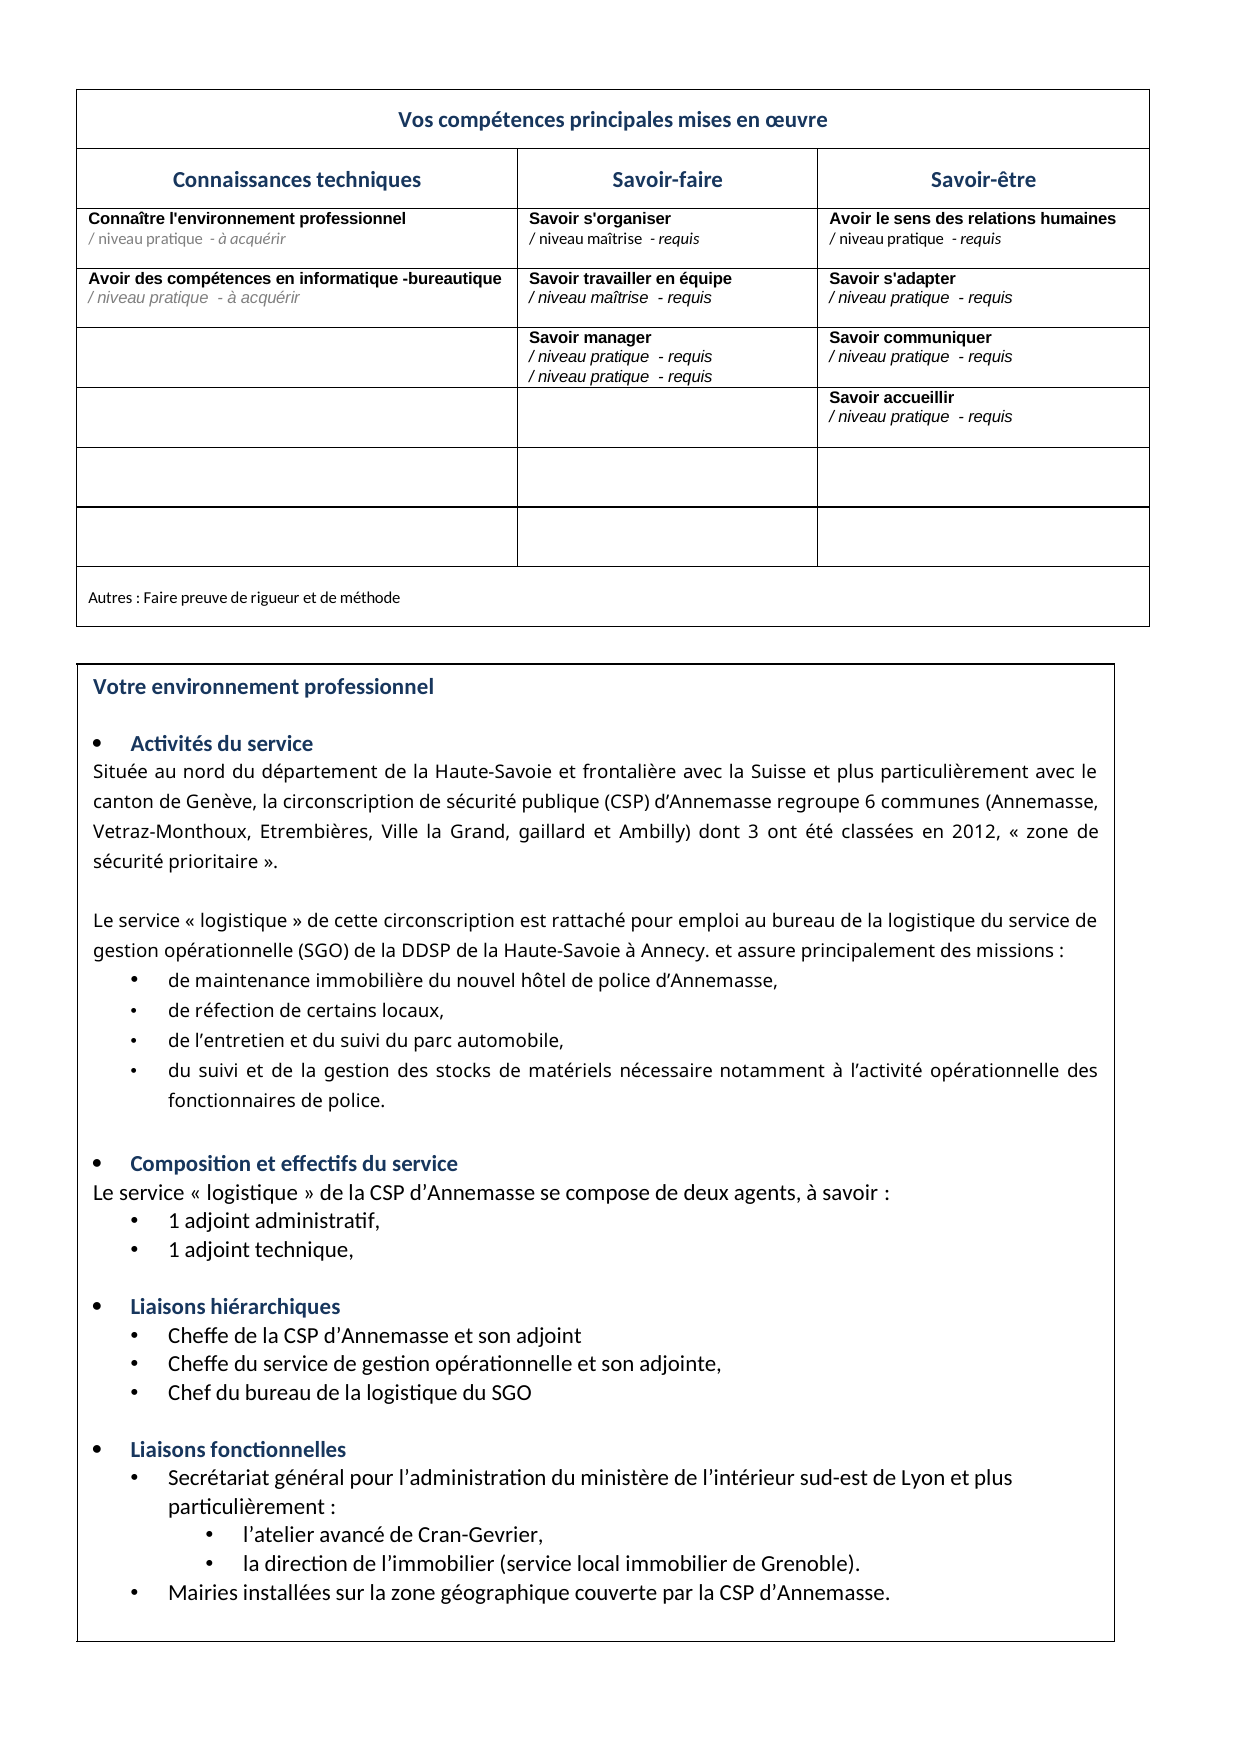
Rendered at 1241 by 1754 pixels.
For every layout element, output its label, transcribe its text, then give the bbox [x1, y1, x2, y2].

table_cell [77, 328, 517, 387]
table_cell [818, 508, 1149, 566]
list l’atelier avancé de Cran-Gevrier, [205, 1520, 1098, 1549]
list de l’entretien et du suivi du parc automobile, [130, 1027, 1098, 1053]
list de réfection de certains locaux, [130, 997, 1098, 1023]
table_cell [518, 508, 817, 566]
table_cell [518, 388, 817, 447]
table_cell [518, 448, 817, 506]
list Activités du service [93, 729, 1098, 758]
table_cell Connaître l'environnement professionnel / niveau pratique - à acquérir [77, 209, 517, 268]
table_cell Avoir le sens des relations humaines / niveau pratique - requis [818, 209, 1149, 268]
list 1 adjoint administratif, [130, 1206, 1098, 1235]
list du suivi et de la gestion des stocks de matériels nécessaire notamment à l’activité opérationnelle des fonctionnaires de police. [130, 1057, 1098, 1113]
list Liaisons fonctionnelles [93, 1435, 1098, 1463]
text Le service « logistique » de la CSP d’Annemasse se compose de deux agents, à savoir : [93, 1178, 1098, 1206]
text Votre environnement professionnel [93, 672, 1098, 701]
list 1 adjoint technique, [130, 1235, 1098, 1263]
list la direction de l’immobilier (service local immobilier de Grenoble). [205, 1549, 1098, 1577]
table_cell [77, 508, 517, 566]
text Située au nord du département de la Haute-Savoie et frontalière avec la Suisse et plus particulièrement avec le canton de Genève, la circonscription de sécurité publique (CSP) d’Annemasse regroupe 6 communes (Annemasse, Vetraz-Monthoux, Etrembières, Ville la Grand, gaillard et Ambilly) dont 3 ont été classées en 2012, « zone de sécurité prioritaire ». [93, 758, 1098, 873]
table_cell Savoir s'adapter / niveau pratique - requis [818, 269, 1149, 327]
list Cheffe du service de gestion opérationnelle et son adjointe, [130, 1349, 1098, 1378]
table_cell Autres : Faire preuve de rigueur et de méthode [77, 567, 1149, 626]
table_cell Savoir communiquer / niveau pratique - requis [818, 328, 1149, 387]
table_cell Savoir-être [818, 149, 1149, 208]
table_cell Savoir manager / niveau pratique - requis / niveau pratique - requis [518, 328, 817, 387]
table_cell Savoir s'organiser / niveau maîtrise - requis [518, 209, 817, 268]
list Liaisons hiérarchiques [93, 1292, 1098, 1321]
list Chef du bureau de la logistique du SGO [130, 1378, 1098, 1406]
table_cell Connaissances techniques [77, 149, 517, 208]
table_cell Savoir-faire [518, 149, 817, 208]
table_cell [818, 448, 1149, 506]
table_cell Avoir des compétences en informatique -bureautique / niveau pratique - à acquérir [77, 269, 517, 327]
table_cell [77, 448, 517, 506]
table_header Vos compétences principales mises en œuvre [77, 90, 1149, 148]
list Composition et effectifs du service [93, 1149, 1098, 1178]
list Mairies installées sur la zone géographique couverte par la CSP d’Annemasse. [130, 1577, 1098, 1606]
list de maintenance immobilière du nouvel hôtel de police d’Annemasse, [130, 967, 1098, 993]
list Cheffe de la CSP d’Annemasse et son adjoint [130, 1321, 1098, 1349]
table_cell Savoir travailler en équipe / niveau maîtrise - requis [518, 269, 817, 327]
text Le service « logistique » de cette circonscription est rattaché pour emploi au bureau de la logistique du service de gestion opérationnelle (SGO) de la DDSP de la Haute-Savoie à Annecy. et assure principalement des missions : [93, 907, 1098, 963]
list Secrétariat général pour l’administration du ministère de l’intérieur sud-est de Lyon et plus particulièrement : [130, 1463, 1098, 1520]
table_cell [77, 388, 517, 447]
table_cell Savoir accueillir / niveau pratique - requis [818, 388, 1149, 447]
